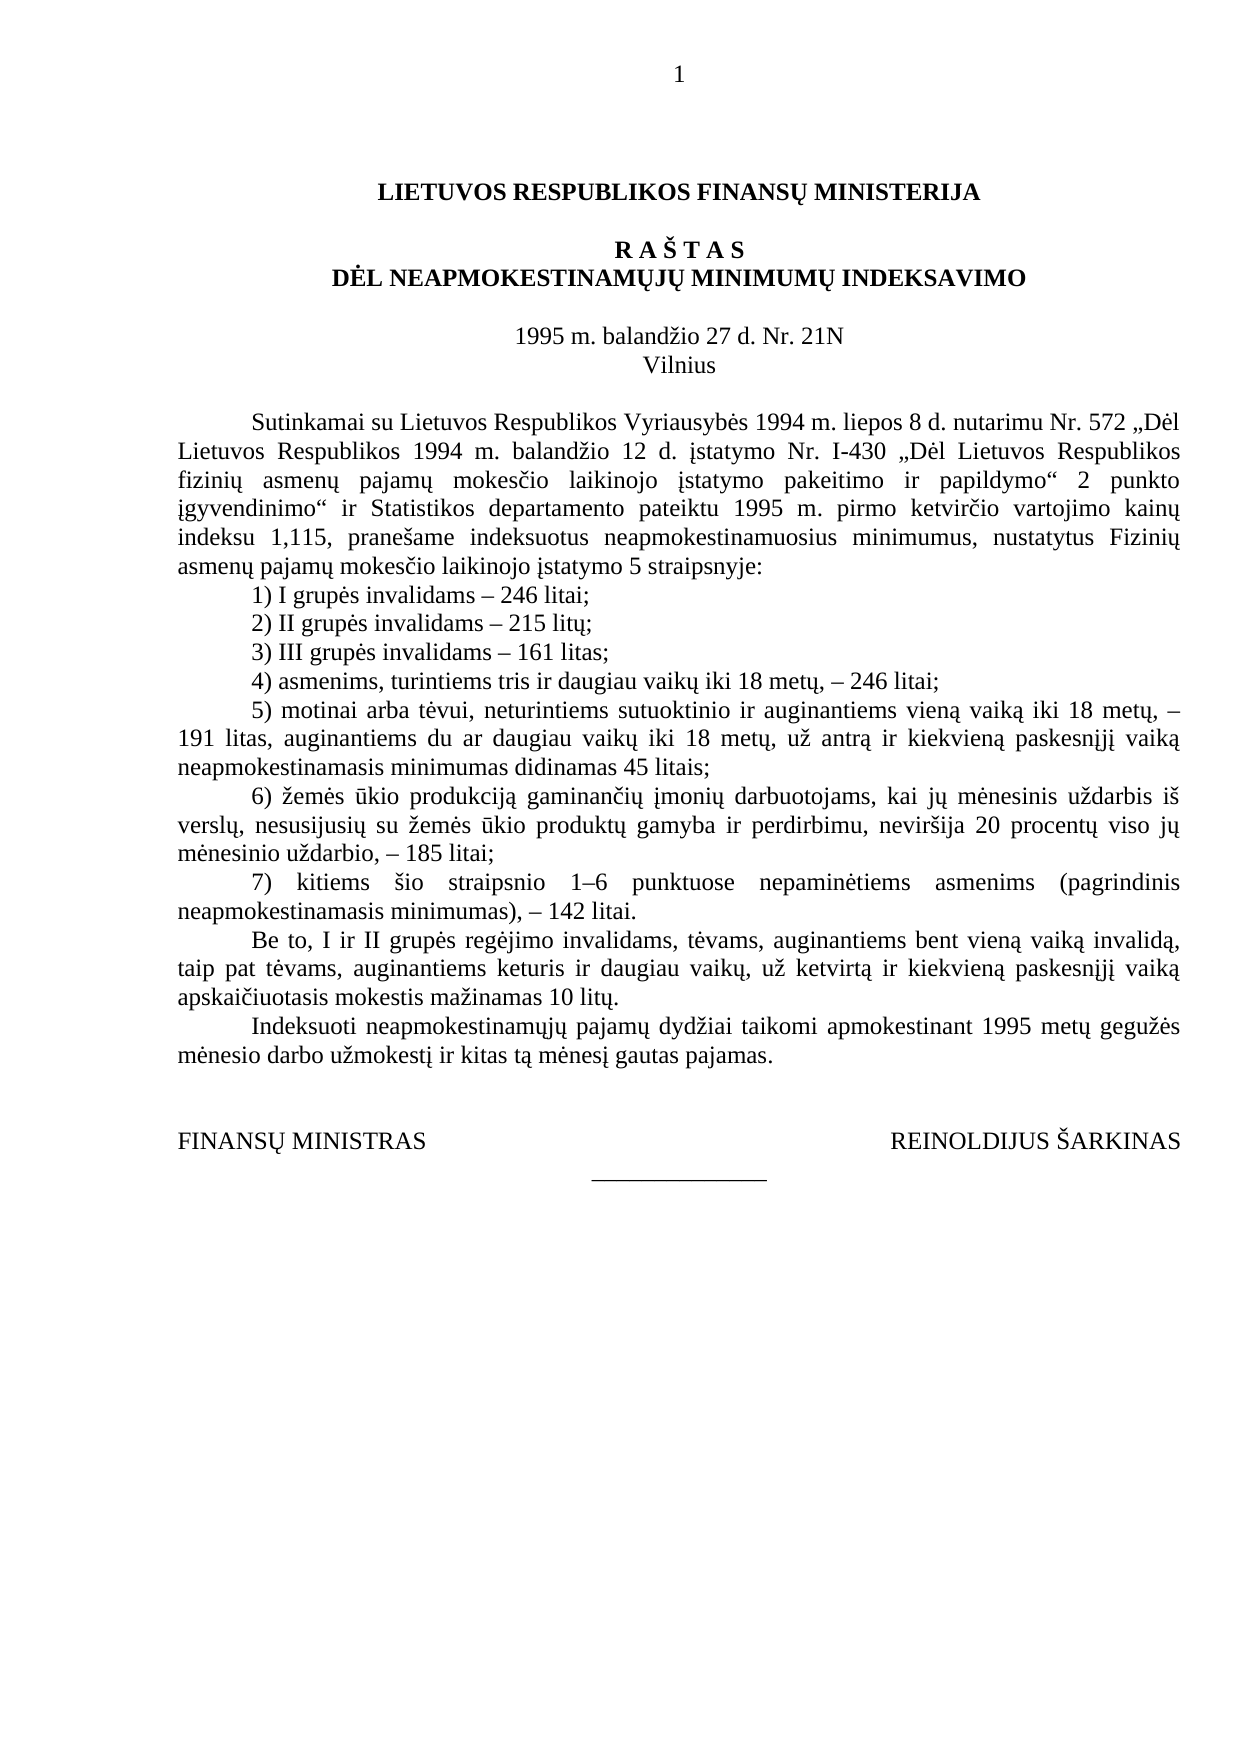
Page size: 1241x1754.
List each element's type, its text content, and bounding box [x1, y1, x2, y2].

text ______________ [177, 1155, 1181, 1183]
text 4) asmenims, turintiems tris ir daugiau vaikų iki 18 metų, – 246 litai; [177, 666, 1181, 695]
text 7) kitiems šio straipsnio 1–6 punktuose nepaminėtiems asmenims (pagrindinis neapmokestinamasis minimumas), – 142 litai. [177, 867, 1181, 925]
text Be to, I ir II grupės regėjimo invalidams, tėvams, auginantiems bent vieną vaiką invalidą, taip pat tėvams, auginantiems keturis ir daugiau vaikų, už ketvirtą ir kiekvieną paskesnįjį vaiką apskaičiuotasis mokestis mažinamas 10 litų. [177, 925, 1181, 1011]
text 3) III grupės invalidams – 161 litas; [177, 637, 1181, 666]
text LIETUVOS RESPUBLIKOS FINANSŲ MINISTERIJA [177, 177, 1181, 206]
text 1) I grupės invalidams – 246 litai; [177, 580, 1181, 608]
text R A Š T A S [177, 235, 1181, 263]
text Sutinkamai su Lietuvos Respublikos Vyriausybės 1994 m. liepos 8 d. nutarimu Nr. 572 „Dėl Lietuvos Respublikos 1994 m. balandžio 12 d. įstatymo Nr. I-430 „Dėl Lietuvos Respublikos fizinių asmenų pajamų mokesčio laikinojo įstatymo pakeitimo ir papildymo“ 2 punkto įgyvendinimo“ ir Statistikos departamento pateiktu 1995 m. pirmo ketvirčio vartojimo kainų indeksu 1,115, pranešame indeksuotus neapmokestinamuosius minimumus, nustatytus Fizinių asmenų pajamų mokesčio laikinojo įstatymo 5 straipsnyje: [177, 407, 1181, 580]
text FINANSŲ MINISTRAS REINOLDIJUS ŠARKINAS [177, 1126, 1181, 1155]
text 1995 m. balandžio 27 d. Nr. 21N [177, 321, 1181, 350]
text Vilnius [177, 350, 1181, 378]
text DĖL NEAPMOKESTINAMŲJŲ MINIMUMŲ INDEKSAVIMO [177, 263, 1181, 292]
text 6) žemės ūkio produkciją gaminančių įmonių darbuotojams, kai jų mėnesinis uždarbis iš verslų, nesusijusių su žemės ūkio produktų gamyba ir perdirbimu, neviršija 20 procentų viso jų mėnesinio uždarbio, – 185 litai; [177, 781, 1181, 867]
text 5) motinai arba tėvui, neturintiems sutuoktinio ir auginantiems vieną vaiką iki 18 metų, – 191 litas, auginantiems du ar daugiau vaikų iki 18 metų, už antrą ir kiekvieną paskesnįjį vaiką neapmokestinamasis minimumas didinamas 45 litais; [177, 695, 1181, 781]
text Indeksuoti neapmokestinamųjų pajamų dydžiai taikomi apmokestinant 1995 metų gegužės mėnesio darbo užmokestį ir kitas tą mėnesį gautas pajamas. [177, 1011, 1181, 1068]
text 2) II grupės invalidams – 215 litų; [177, 608, 1181, 637]
